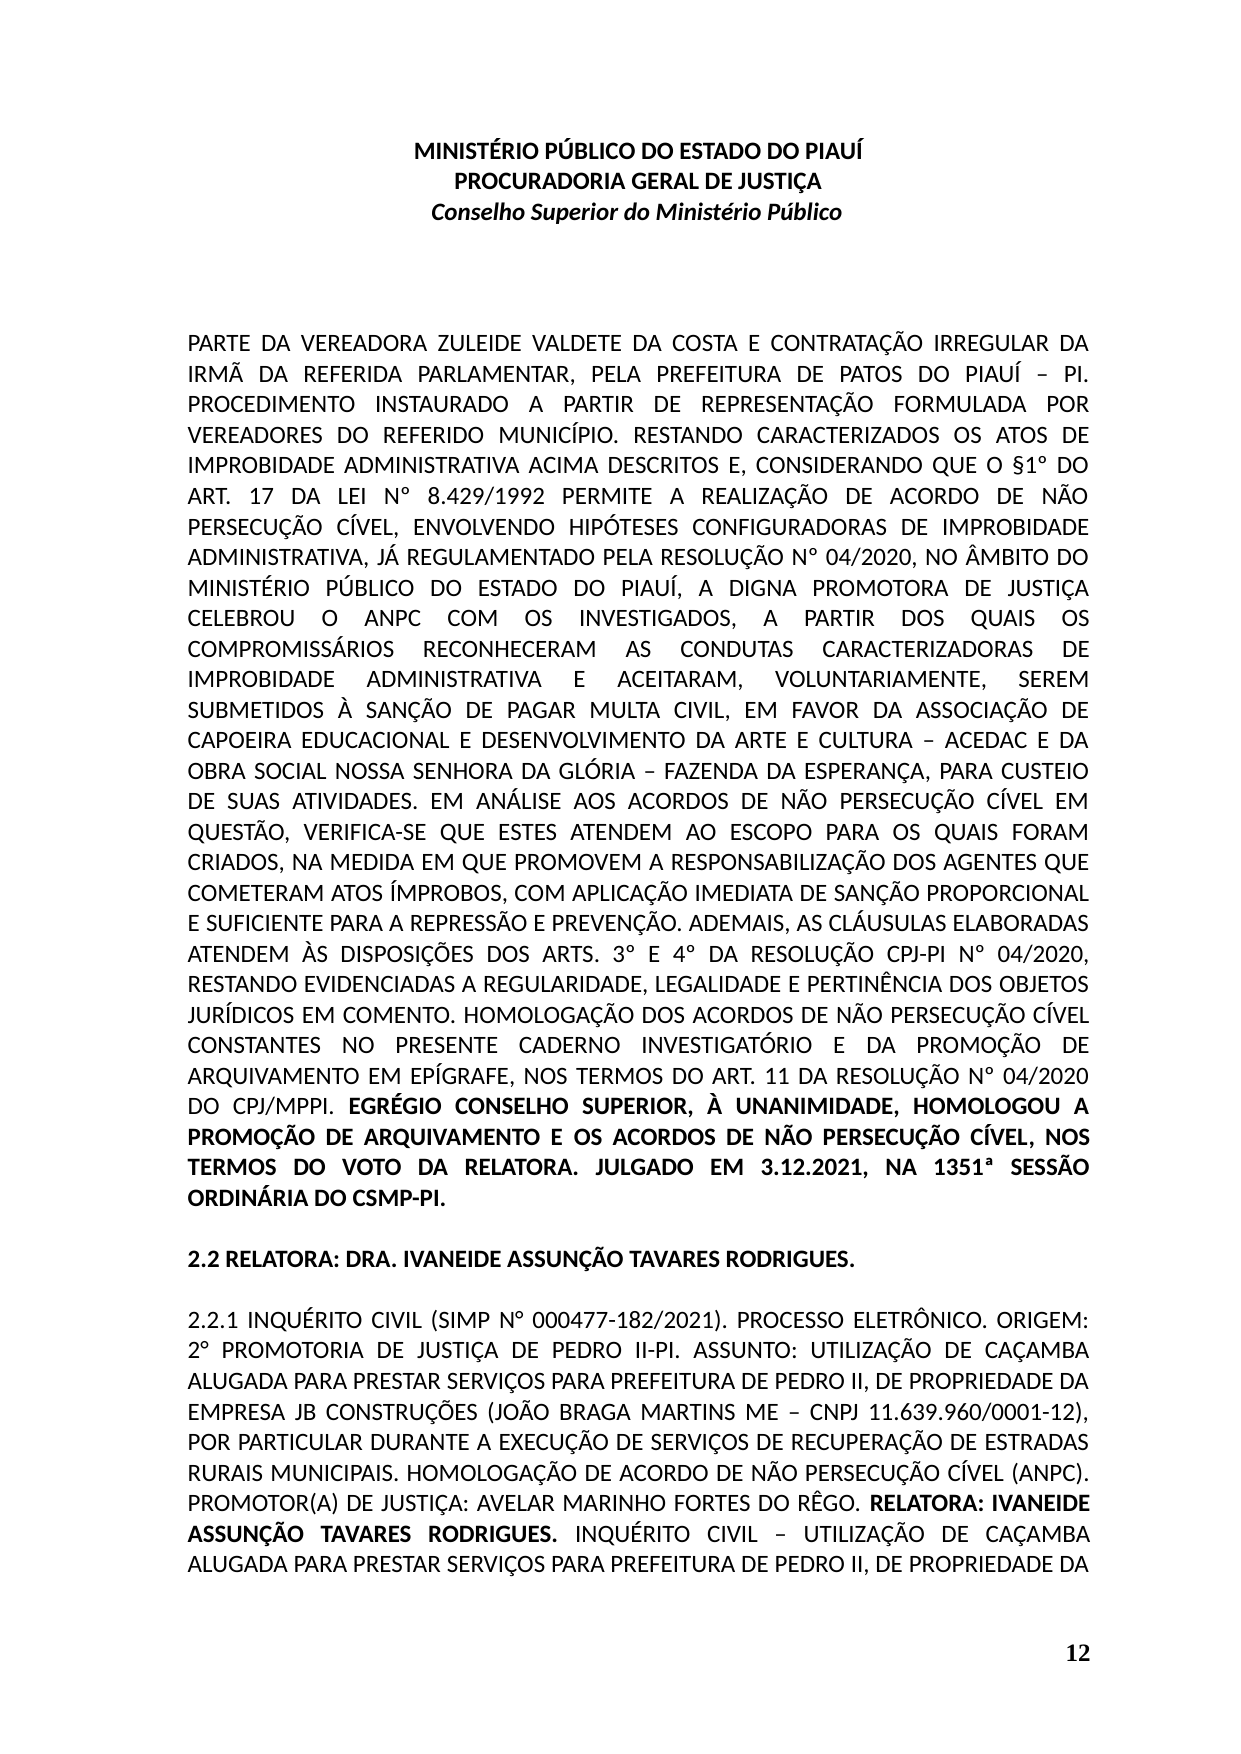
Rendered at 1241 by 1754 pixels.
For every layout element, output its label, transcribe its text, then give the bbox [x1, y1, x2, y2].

text 2.2 RELATORA: DRA. IVANEIDE ASSUNÇÃO TAVARES RODRIGUES. [187, 1243, 1090, 1274]
text 2.2.1 INQUÉRITO CIVIL (SIMP N° 000477-182/2021). PROCESSO ELETRÔNICO. ORIGEM: 2° PROMOTORIA DE JUSTIÇA DE PEDRO II-PI. ASSUNTO: UTILIZAÇÃO DE CAÇAMBA ALUGADA PARA PRESTAR SERVIÇOS PARA PREFEITURA DE PEDRO II, DE PROPRIEDADE DA EMPRESA JB CONSTRUÇÕES (JOÃO BRAGA MARTINS ME – CNPJ 11.639.960/0001-12), POR PARTICULAR DURANTE A EXECUÇÃO DE SERVIÇOS DE RECUPERAÇÃO DE ESTRADAS RURAIS MUNICIPAIS. HOMOLOGAÇÃO DE ACORDO DE NÃO PERSECUÇÃO CÍVEL (ANPC). PROMOTOR(A) DE JUSTIÇA: AVELAR MARINHO FORTES DO RÊGO. RELATORA: IVANEIDE ASSUNÇÃO TAVARES RODRIGUES. INQUÉRITO CIVIL – UTILIZAÇÃO DE CAÇAMBA ALUGADA PARA PRESTAR SERVIÇOS PARA PREFEITURA DE PEDRO II, DE PROPRIEDADE DA [187, 1304, 1090, 1579]
text PARTE DA VEREADORA ZULEIDE VALDETE DA COSTA E CONTRATAÇÃO IRREGULAR DA IRMÃ DA REFERIDA PARLAMENTAR, PELA PREFEITURA DE PATOS DO PIAUÍ – PI. PROCEDIMENTO INSTAURADO A PARTIR DE REPRESENTAÇÃO FORMULADA POR VEREADORES DO REFERIDO MUNICÍPIO. RESTANDO CARACTERIZADOS OS ATOS DE IMPROBIDADE ADMINISTRATIVA ACIMA DESCRITOS E, CONSIDERANDO QUE O §1º DO ART. 17 DA LEI Nº 8.429/1992 PERMITE A REALIZAÇÃO DE ACORDO DE NÃO PERSECUÇÃO CÍVEL, ENVOLVENDO HIPÓTESES CONFIGURADORAS DE IMPROBIDADE ADMINISTRATIVA, JÁ REGULAMENTADO PELA RESOLUÇÃO Nº 04/2020, NO ÂMBITO DO MINISTÉRIO PÚBLICO DO ESTADO DO PIAUÍ, A DIGNA PROMOTORA DE JUSTIÇA CELEBROU O ANPC COM OS INVESTIGADOS, A PARTIR DOS QUAIS OS COMPROMISSÁRIOS RECONHECERAM AS CONDUTAS CARACTERIZADORAS DE IMPROBIDADE ADMINISTRATIVA E ACEITARAM, VOLUNTARIAMENTE, SEREM SUBMETIDOS À SANÇÃO DE PAGAR MULTA CIVIL, EM FAVOR DA ASSOCIAÇÃO DE CAPOEIRA EDUCACIONAL E DESENVOLVIMENTO DA ARTE E CULTURA – ACEDAC E DA OBRA SOCIAL NOSSA SENHORA DA GLÓRIA – FAZENDA DA ESPERANÇA, PARA CUSTEIO DE SUAS ATIVIDADES. EM ANÁLISE AOS ACORDOS DE NÃO PERSECUÇÃO CÍVEL EM QUESTÃO, VERIFICA-SE QUE ESTES ATENDEM AO ESCOPO PARA OS QUAIS FORAM CRIADOS, NA MEDIDA EM QUE PROMOVEM A RESPONSABILIZAÇÃO DOS AGENTES QUE COMETERAM ATOS ÍMPROBOS, COM APLICAÇÃO IMEDIATA DE SANÇÃO PROPORCIONAL E SUFICIENTE PARA A REPRESSÃO E PREVENÇÃO. ADEMAIS, AS CLÁUSULAS ELABORADAS ATENDEM ÀS DISPOSIÇÕES DOS ARTS. 3º E 4º DA RESOLUÇÃO CPJ-PI Nº 04/2020, RESTANDO EVIDENCIADAS A REGULARIDADE, LEGALIDADE E PERTINÊNCIA DOS OBJETOS JURÍDICOS EM COMENTO. HOMOLOGAÇÃO DOS ACORDOS DE NÃO PERSECUÇÃO CÍVEL CONSTANTES NO PRESENTE CADERNO INVESTIGATÓRIO E DA PROMOÇÃO DE ARQUIVAMENTO EM EPÍGRAFE, NOS TERMOS DO ART. 11 DA RESOLUÇÃO Nº 04/2020 DO CPJ/MPPI. EGRÉGIO CONSELHO SUPERIOR, À UNANIMIDADE, HOMOLOGOU A PROMOÇÃO DE ARQUIVAMENTO e OS ACORDOS DE NÃO PERSECUÇÃO CÍVEL, NOS TERMOS DO VOTO Da Relatora. JULGADO EM 3.12.2021, NA 1351ª SESSÃO ORDINÁRIA DO CSMP-PI. [187, 327, 1090, 1213]
